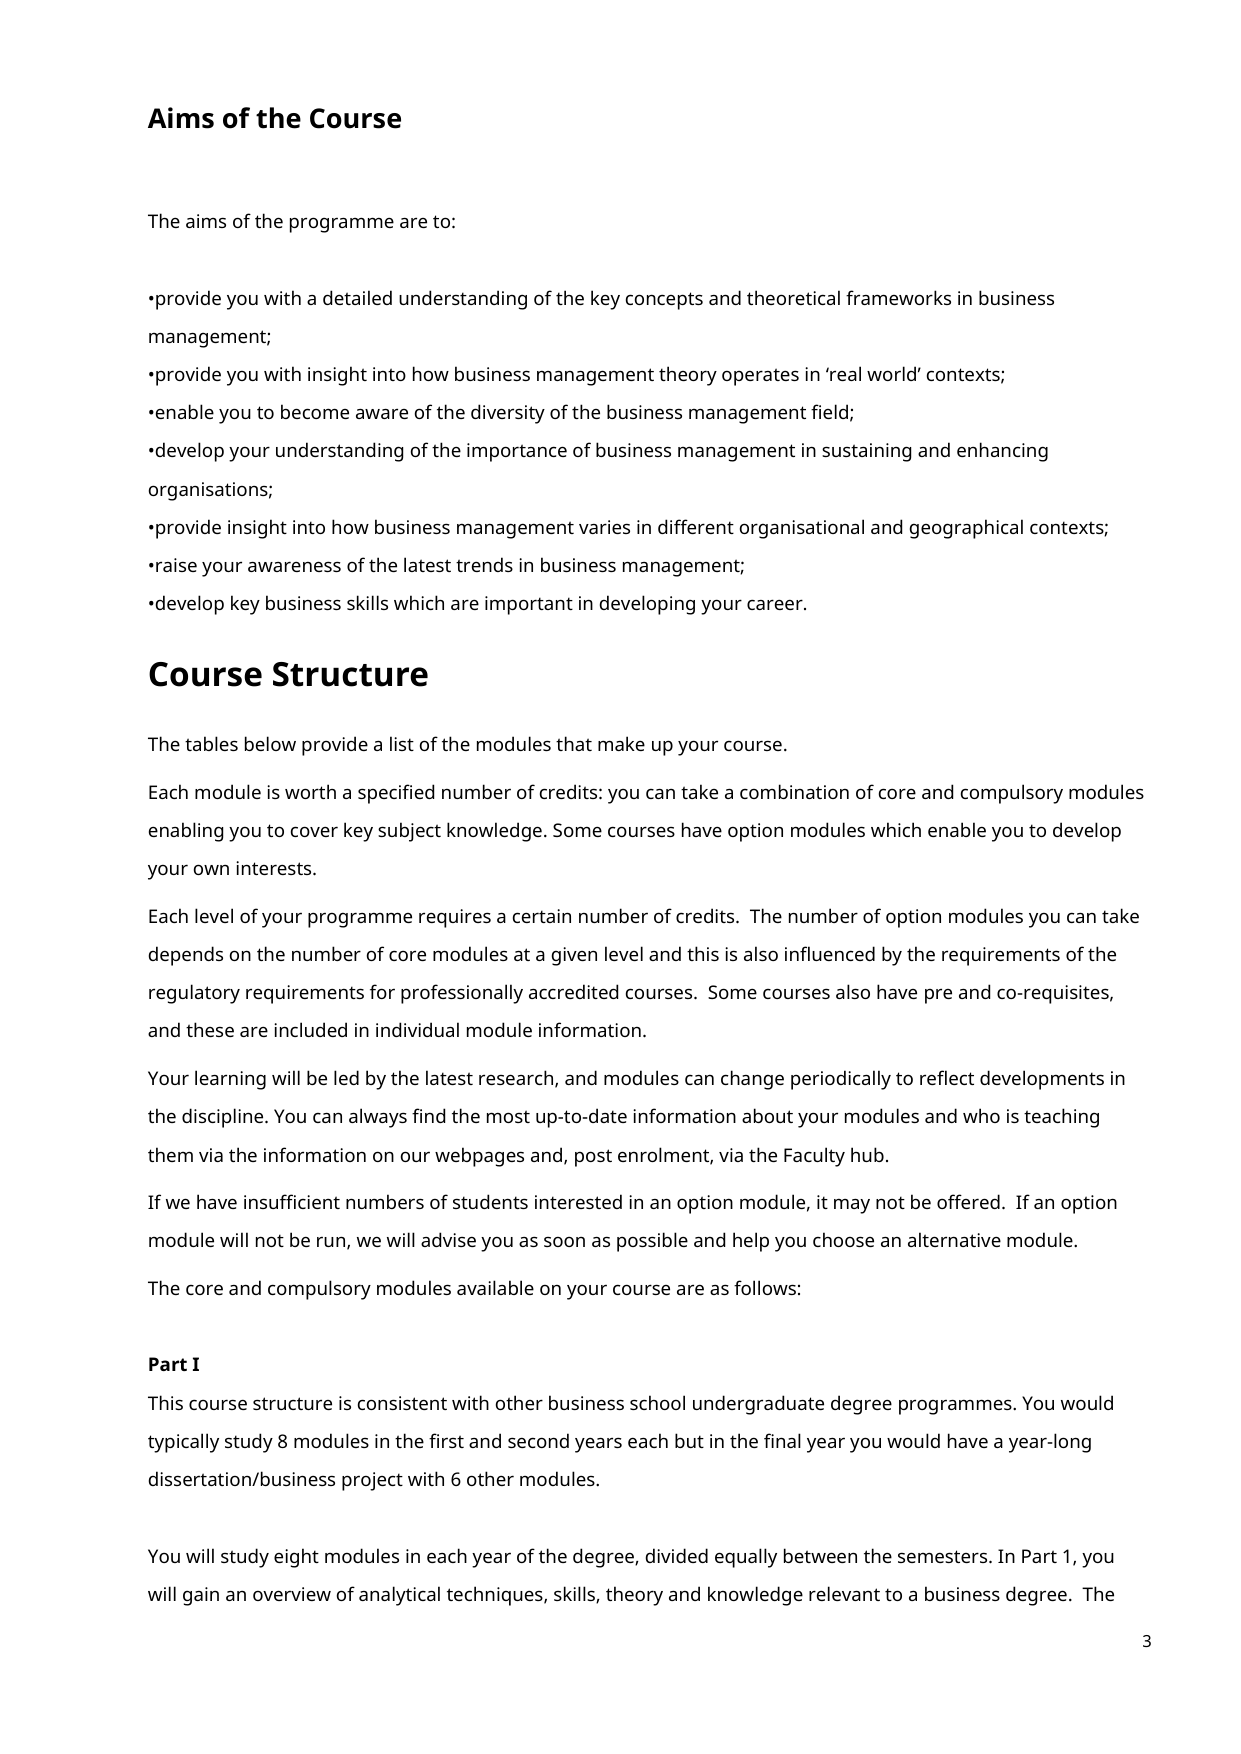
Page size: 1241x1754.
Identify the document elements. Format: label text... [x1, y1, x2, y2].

text Each module is worth a specified number of credits: you can take a combination of core and compulsory modules enabling you to cover key subject knowledge. Some courses have option modules which enable you to develop your own interests. [148, 779, 1152, 881]
text If we have insufficient numbers of students interested in an option module, it may not be offered. If an option module will not be run, we will advise you as soon as possible and help you choose an alternative module. [148, 1189, 1152, 1253]
text The core and compulsory modules available on your course are as follows: [148, 1275, 1152, 1301]
text The aims of the programme are to: •provide you with a detailed understanding of the key concepts and theoretical frameworks in business management; •provide you with insight into how business management theory operates in ‘real world’ contexts; •enable you to become aware of the diversity of the business management field; •develop your understanding of the importance of business management in sustaining and enhancing organisations; •provide insight into how business management varies in different organisational and geographical contexts; •raise your awareness of the latest trends in business management; •develop key business skills which are important in developing your career. [148, 208, 1152, 616]
text Your learning will be led by the latest research, and modules can change periodically to reflect developments in the discipline. You can always find the most up-to-date information about your modules and who is teaching them via the information on our webpages and, post enrolment, via the Faculty hub. [148, 1065, 1152, 1167]
text The tables below provide a list of the modules that make up your course. [148, 731, 1152, 757]
subtitle Course Structure [148, 651, 1152, 696]
table_header Part I This course structure is consistent with other business school undergraduate degree programmes. You would typically study 8 modules in the first and second years each but in the final year you would have a year-long dissertation/business project with 6 other modules. You will study eight modules in each year of the degree, divided equally between the semesters. In Part 1, you will gain an overview of analytical techniques, skills, theory and knowledge relevant to a business degree. The [136, 1314, 1152, 1607]
subtitle Aims of the Course [148, 99, 1152, 136]
text Each level of your programme requires a certain number of credits. The number of option modules you can take depends on the number of core modules at a given level and this is also influenced by the requirements of the regulatory requirements for professionally accredited courses. Some courses also have pre and co-requisites, and these are included in individual module information. [148, 903, 1152, 1043]
